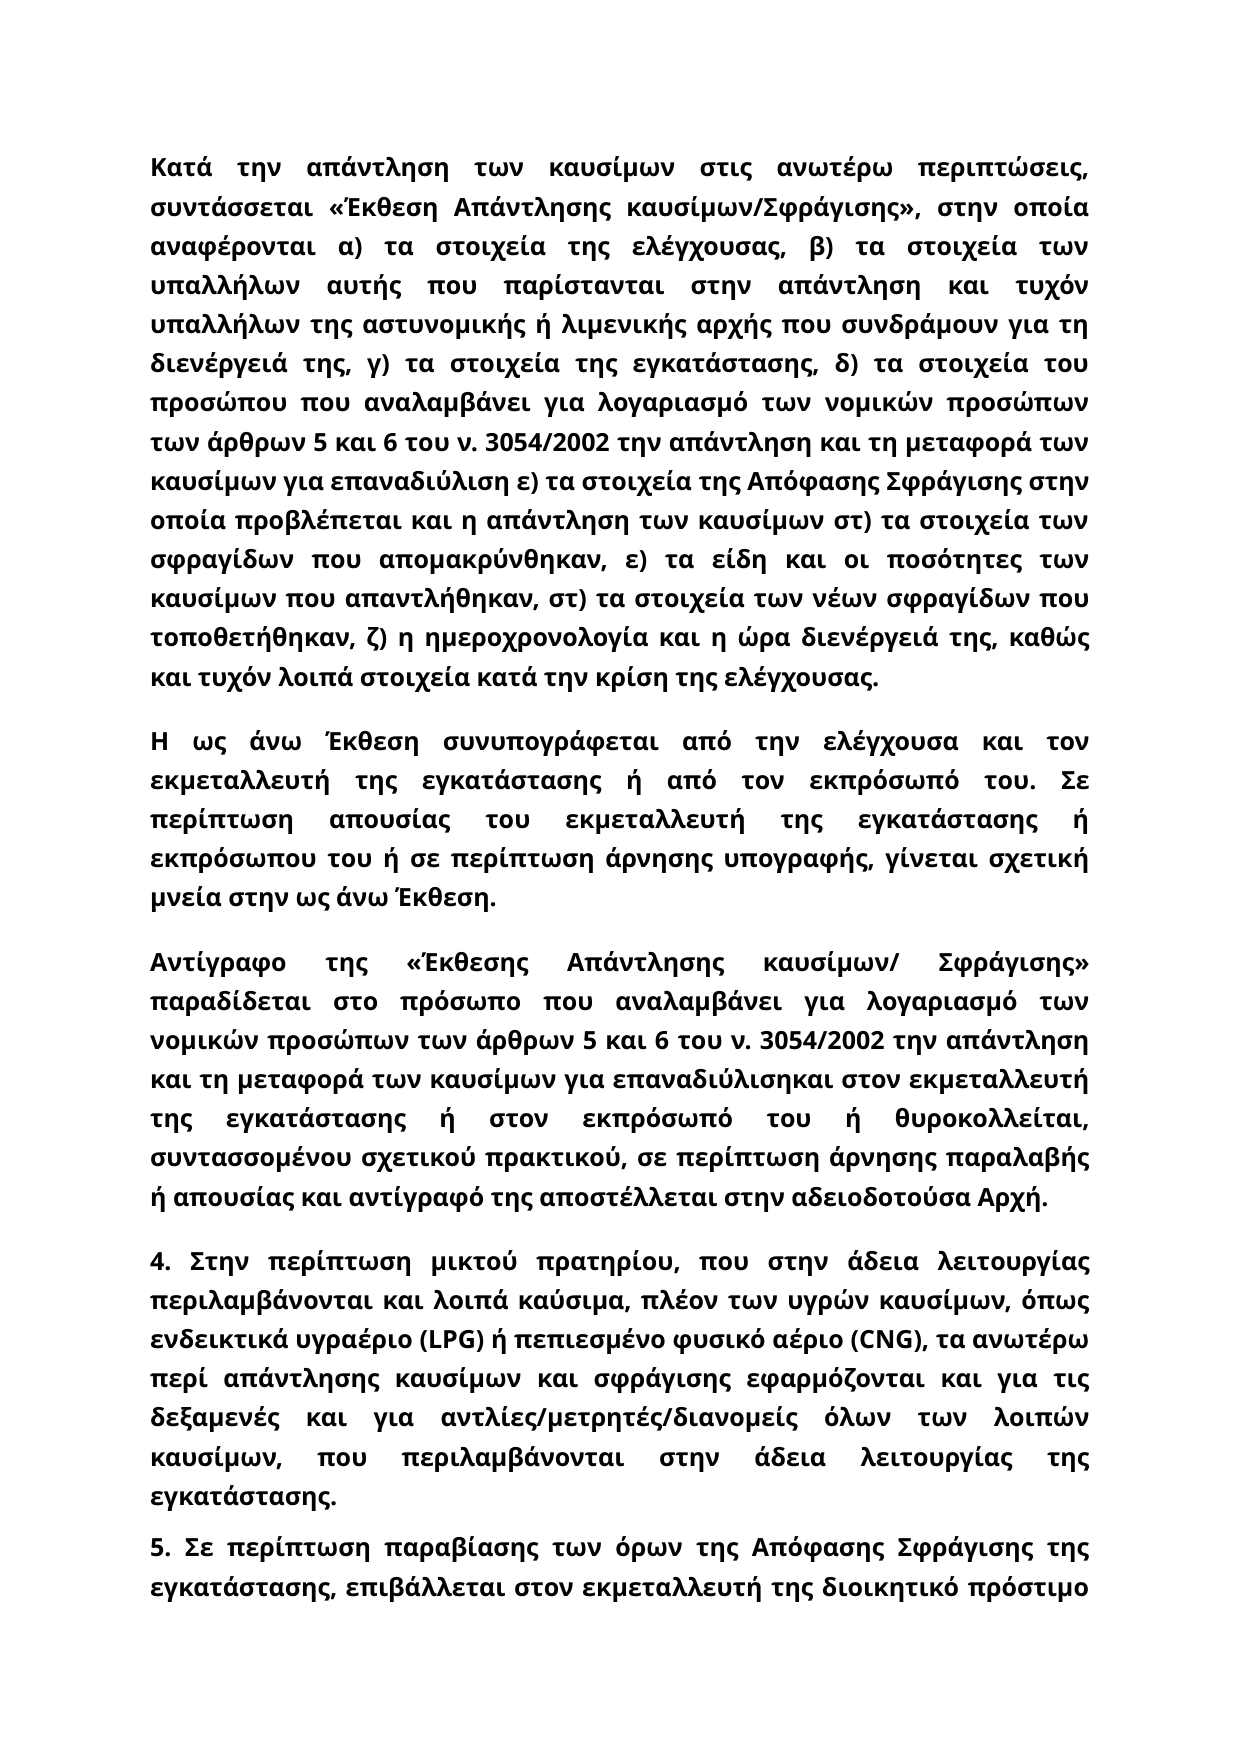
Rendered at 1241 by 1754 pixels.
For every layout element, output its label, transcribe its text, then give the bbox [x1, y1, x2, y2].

text Αντίγραφο της «Έκθεσης Απάντλησης καυσίμων/ Σφράγισης» παραδίδεται στο πρόσωπο που αναλαμβάνει για λογαριασμό των νομικών προσώπων των άρθρων 5 και 6 του ν. 3054/2002 την απάντληση και τη μεταφορά των καυσίμων για επαναδιύλισηκαι στον εκμεταλλευτή της εγκατάστασης ή στον εκπρόσωπό του ή θυροκολλείται, συντασσομένου σχετικού πρακτικού, σε περίπτωση άρνησης παραλαβής ή απουσίας και αντίγραφό της αποστέλλεται στην αδειοδοτούσα Αρχή. [150, 944, 1090, 1213]
text Η ως άνω Έκθεση συνυπογράφεται από την ελέγχουσα και τον εκμεταλλευτή της εγκατάστασης ή από τον εκπρόσωπό του. Σε περίπτωση απουσίας του εκμεταλλευτή της εγκατάστασης ή εκπρόσωπου του ή σε περίπτωση άρνησης υπογραφής, γίνεται σχετική μνεία στην ως άνω Έκθεση. [150, 723, 1090, 914]
text 4. Στην περίπτωση μικτού πρατηρίου, που στην άδεια λειτουργίας περιλαμβάνονται και λοιπά καύσιμα, πλέον των υγρών καυσίμων, όπως ενδεικτικά υγραέριο (LPG) ή πεπιεσμένο φυσικό αέριο (CNG), τα ανωτέρω περί απάντλησης καυσίμων και σφράγισης εφαρμόζονται και για τις δεξαμενές και για αντλίες/μετρητές/διανομείς όλων των λοιπών καυσίμων, που περιλαμβάνονται στην άδεια λειτουργίας της εγκατάστασης. [150, 1243, 1090, 1512]
text 5. Σε περίπτωση παραβίασης των όρων της Απόφασης Σφράγισης της εγκατάστασης, επιβάλλεται στον εκμεταλλευτή της διοικητικό πρόστιμο [150, 1530, 1090, 1603]
text Κατά την απάντληση των καυσίμων στις ανωτέρω περιπτώσεις, συντάσσεται «Έκθεση Απάντλησης καυσίμων/Σφράγισης», στην οποία αναφέρονται α) τα στοιχεία της ελέγχουσας, β) τα στοιχεία των υπαλλήλων αυτής που παρίστανται στην απάντληση και τυχόν υπαλλήλων της αστυνομικής ή λιμενικής αρχής που συνδράμουν για τη διενέργειά της, γ) τα στοιχεία της εγκατάστασης, δ) τα στοιχεία του προσώπου που αναλαμβάνει για λογαριασμό των νομικών προσώπων των άρθρων 5 και 6 του ν. 3054/2002 την απάντληση και τη μεταφορά των καυσίμων για επαναδιύλιση ε) τα στοιχεία της Απόφασης Σφράγισης στην οποία προβλέπεται και η απάντληση των καυσίμων στ) τα στοιχεία των σφραγίδων που απομακρύνθηκαν, ε) τα είδη και οι ποσότητες των καυσίμων που απαντλήθηκαν, στ) τα στοιχεία των νέων σφραγίδων που τοποθετήθηκαν, ζ) η ημεροχρονολογία και η ώρα διενέργειά της, καθώς και τυχόν λοιπά στοιχεία κατά την κρίση της ελέγχουσας. [150, 150, 1090, 693]
